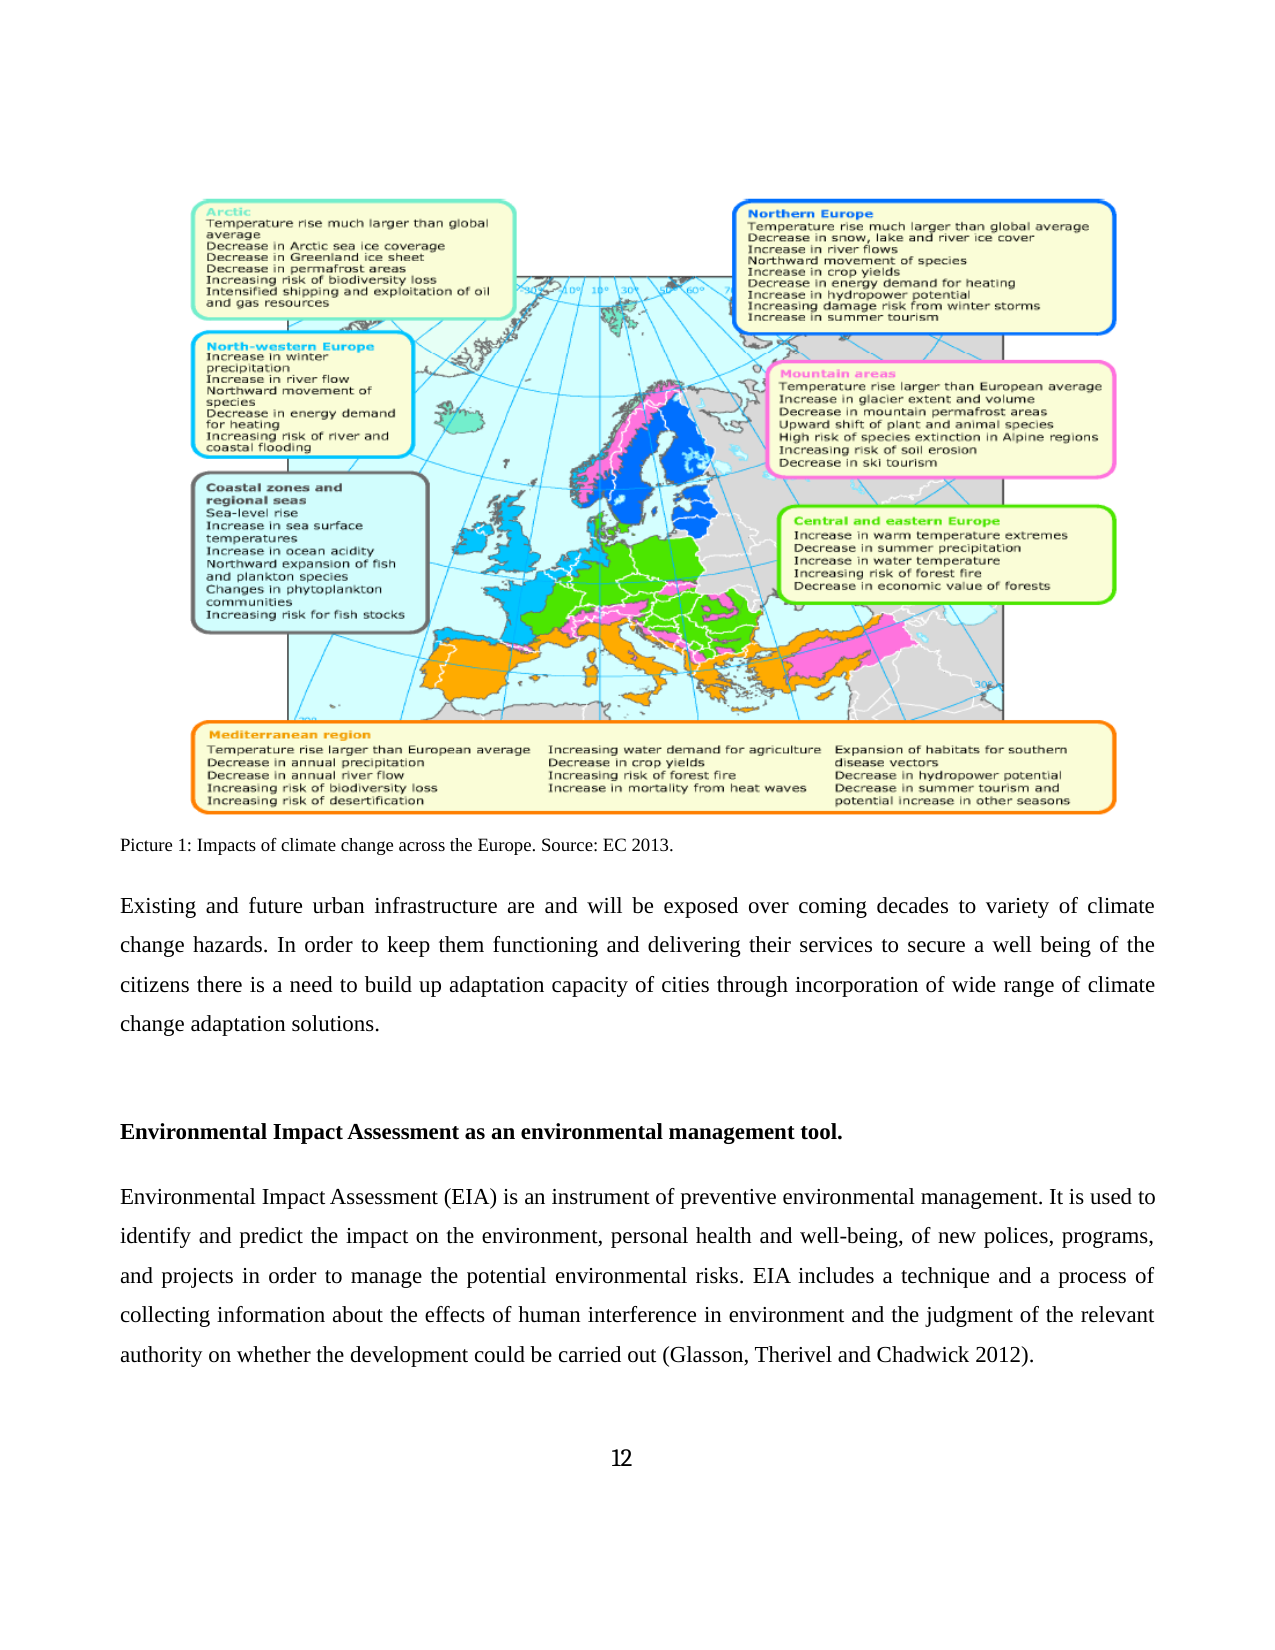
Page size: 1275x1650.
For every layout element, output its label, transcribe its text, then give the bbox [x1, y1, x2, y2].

text Existing and future urban infrastructure are and will be exposed over coming decades to variety of climate change hazards. In order to keep them functioning and delivering their services to secure a well being of the citizens there is a need to build up adaptation capacity of cities through incorporation of wide range of climate change adaptation solutions. [120, 892, 1157, 1036]
text Environmental Impact Assessment (EIA) is an instrument of preventive environmental management. It is used to identify and predict the impact on the environment, personal health and well-being, of new polices, programs, and projects in order to manage the potential environmental risks. EIA includes a technique and a process of collecting information about the effects of human interference in environment and the judgment of the relevant authority on whether the development could be carried out (Glasson, Therivel and Chadwick 2012). [120, 1183, 1157, 1367]
text Environmental Impact Assessment as an environmental management tool. [120, 1079, 1157, 1144]
text Picture 1: Impacts of climate change across the Europe. Source: EC 2013. [120, 177, 1157, 856]
